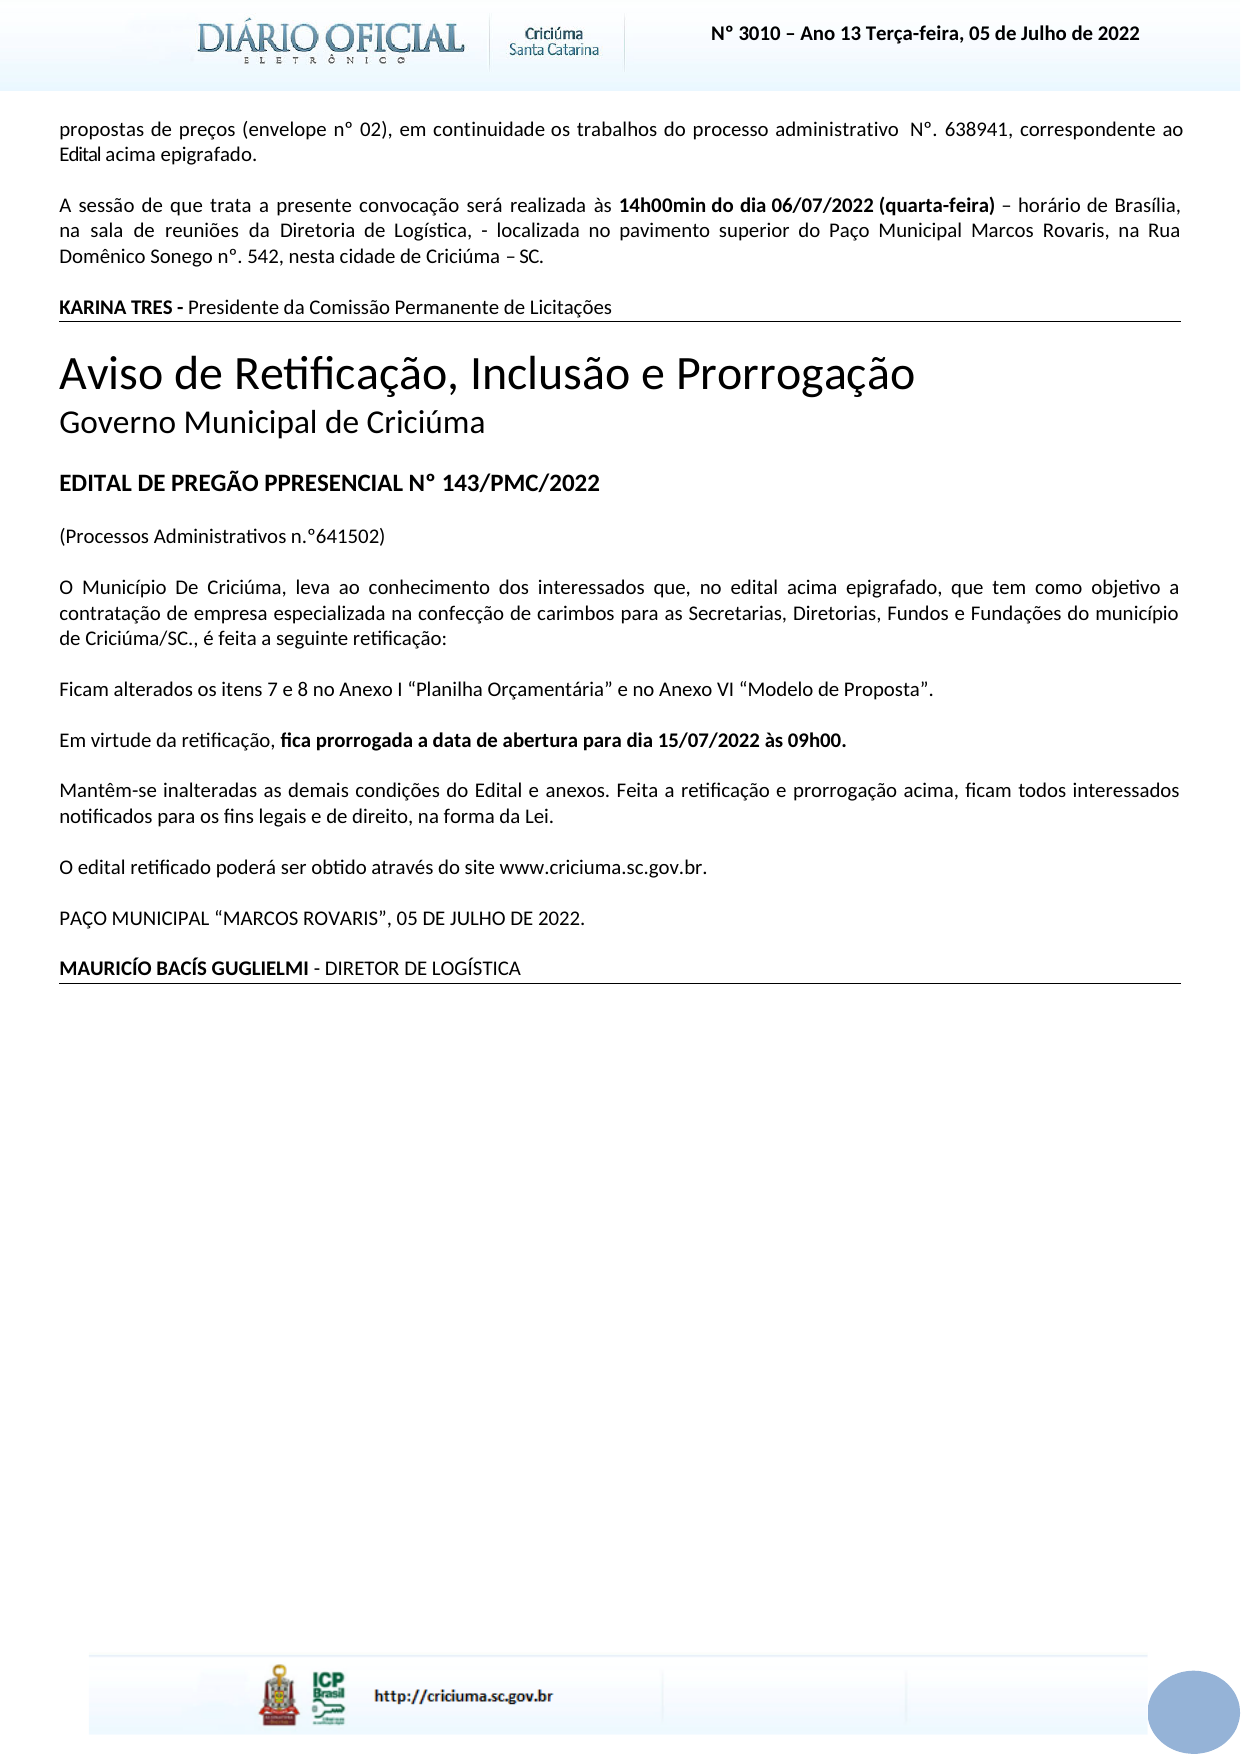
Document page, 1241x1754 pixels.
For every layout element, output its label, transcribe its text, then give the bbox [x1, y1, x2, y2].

text Mantêm-se inalteradas as demais condições do Edital e anexos. Feita a retificação e prorrogação acima, ficam todos interessados notificados para os fins legais e de direito, na forma da Lei. [59, 778, 1181, 828]
text O Município De Criciúma, leva ao conhecimento dos interessados que, no edital acima epigrafado, que tem como objetivo a contratação de empresa especializada na confecção de carimbos para as Secretarias, Diretorias, Fundos e Fundações do município de Criciúma/SC., é feita a seguinte retificação: [59, 574, 1181, 651]
text EDITAL DE PREGÃO PPRESENCIAL Nº 143/PMC/2022 [59, 467, 1181, 498]
text Ficam alterados os itens 7 e 8 no Anexo I “Planilha Orçamentária” e no Anexo VI “Modelo de Proposta”. [59, 676, 1181, 701]
text MAURICÍO BACÍS GUGLIELMI - DIRETOR DE LOGÍSTICA [59, 956, 1181, 983]
text Aviso de Retificação, Inclusão e Prorrogação [59, 343, 1181, 401]
text PAÇO MUNICIPAL “MARCOS ROVARIS”, 05 DE JULHO DE 2022. [59, 905, 1181, 930]
text propostas de preços (envelope nº 02), em continuidade os trabalhos do processo administrativo Nº. 638941, correspondente ao Edital acima epigrafado. [59, 116, 1184, 167]
text Em virtude da retificação, fica prorrogada a data de abertura para dia 15/07/2022 às 09h00. [59, 727, 1181, 752]
text (Processos Administrativos n.º641502) [59, 523, 1181, 549]
text KARINA TRES - Presidente da Comissão Permanente de Licitações [59, 294, 1181, 321]
text A sessão de que trata a presente convocação será realizada às 14h00min do dia 06/07/2022 (quarta-feira) – horário de Brasília, na sala de reuniões da Diretoria de Logística, - localizada no pavimento superior do Paço Municipal Marcos Rovaris, na Rua Domênico Sonego nº. 542, nesta cidade de Criciúma – SC. [59, 192, 1182, 268]
text Governo Municipal de Criciúma [59, 401, 1181, 442]
text O edital retificado poderá ser obtido através do site www.criciuma.sc.gov.br. [59, 854, 1181, 879]
